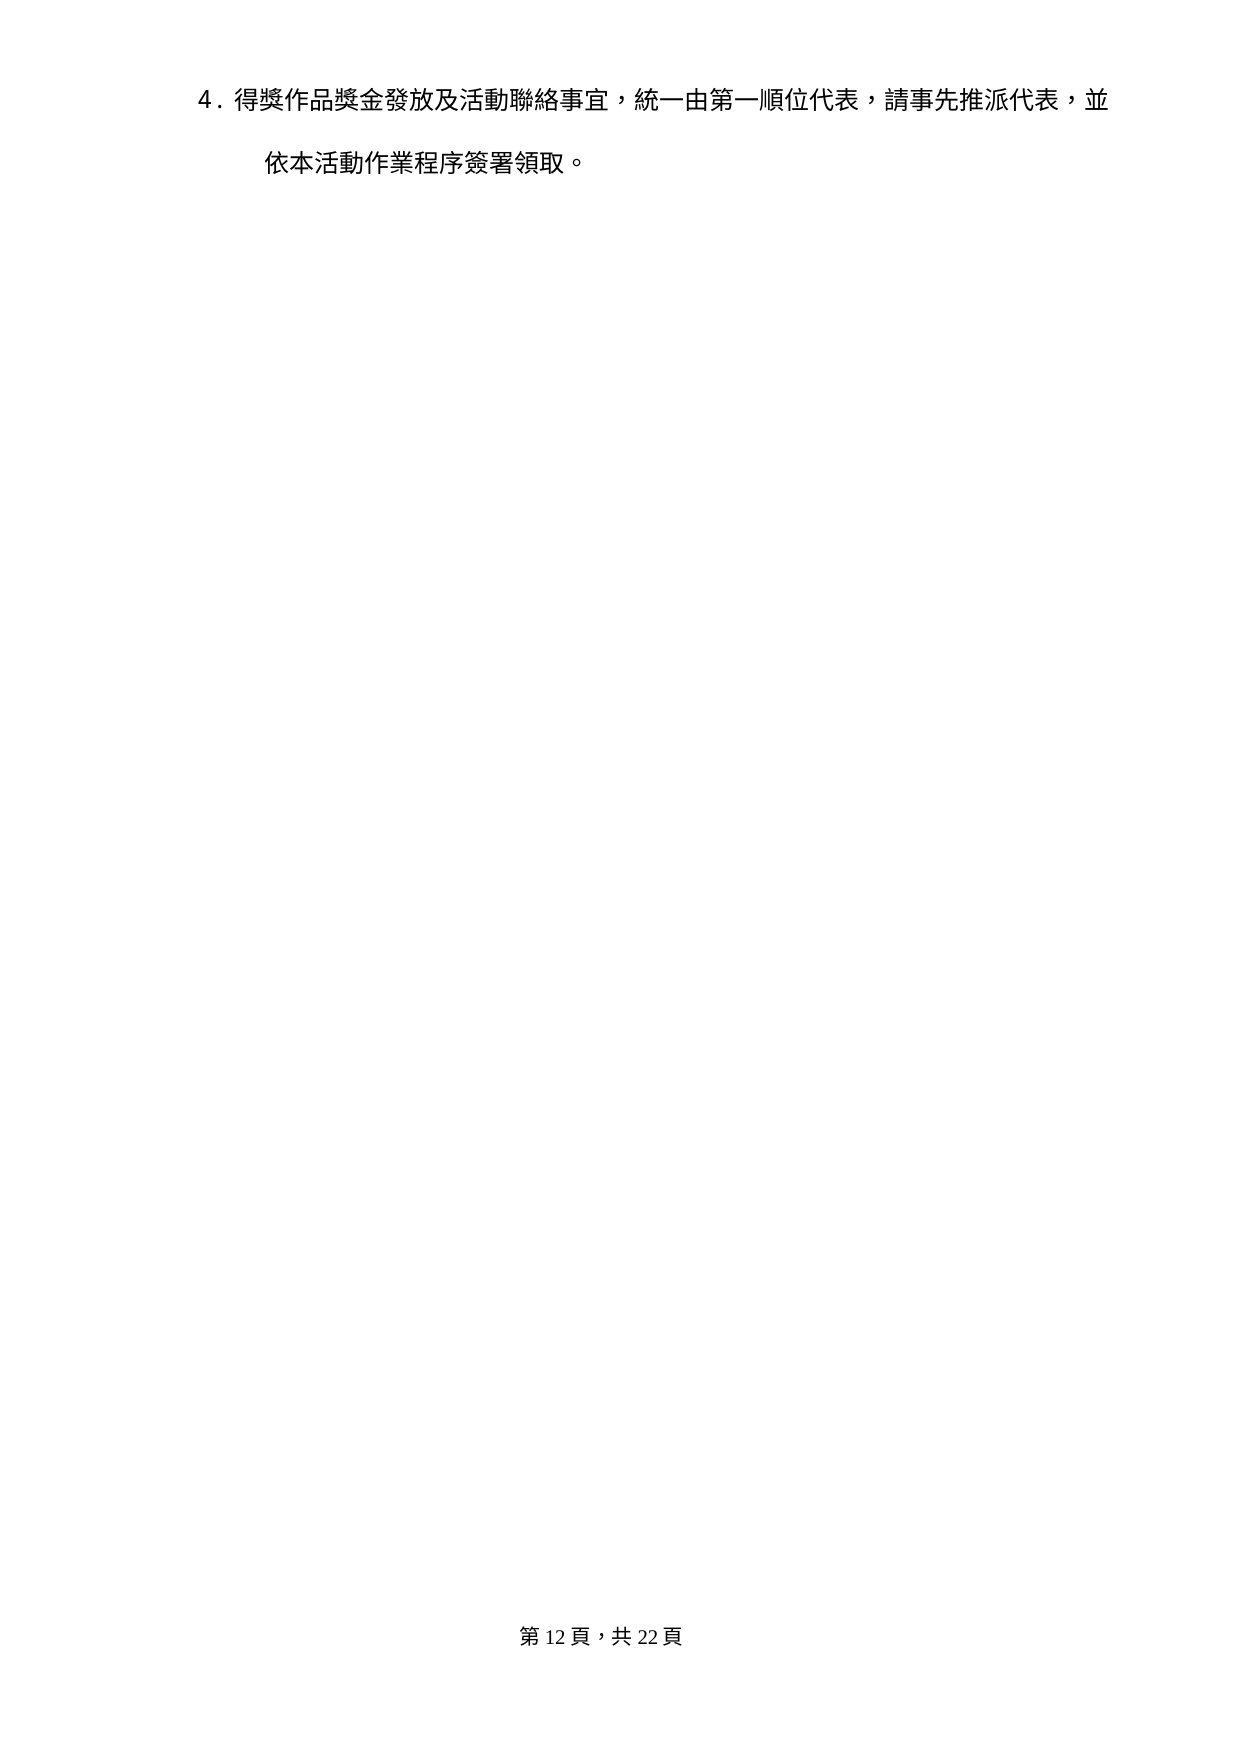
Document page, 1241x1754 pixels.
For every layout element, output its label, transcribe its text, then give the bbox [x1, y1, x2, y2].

list 得獎作品獎金發放及活動聯絡事宜，統一由第一順位代表，請事先推派代表，並依本活動作業程序簽署領取。 [197, 57, 1110, 182]
